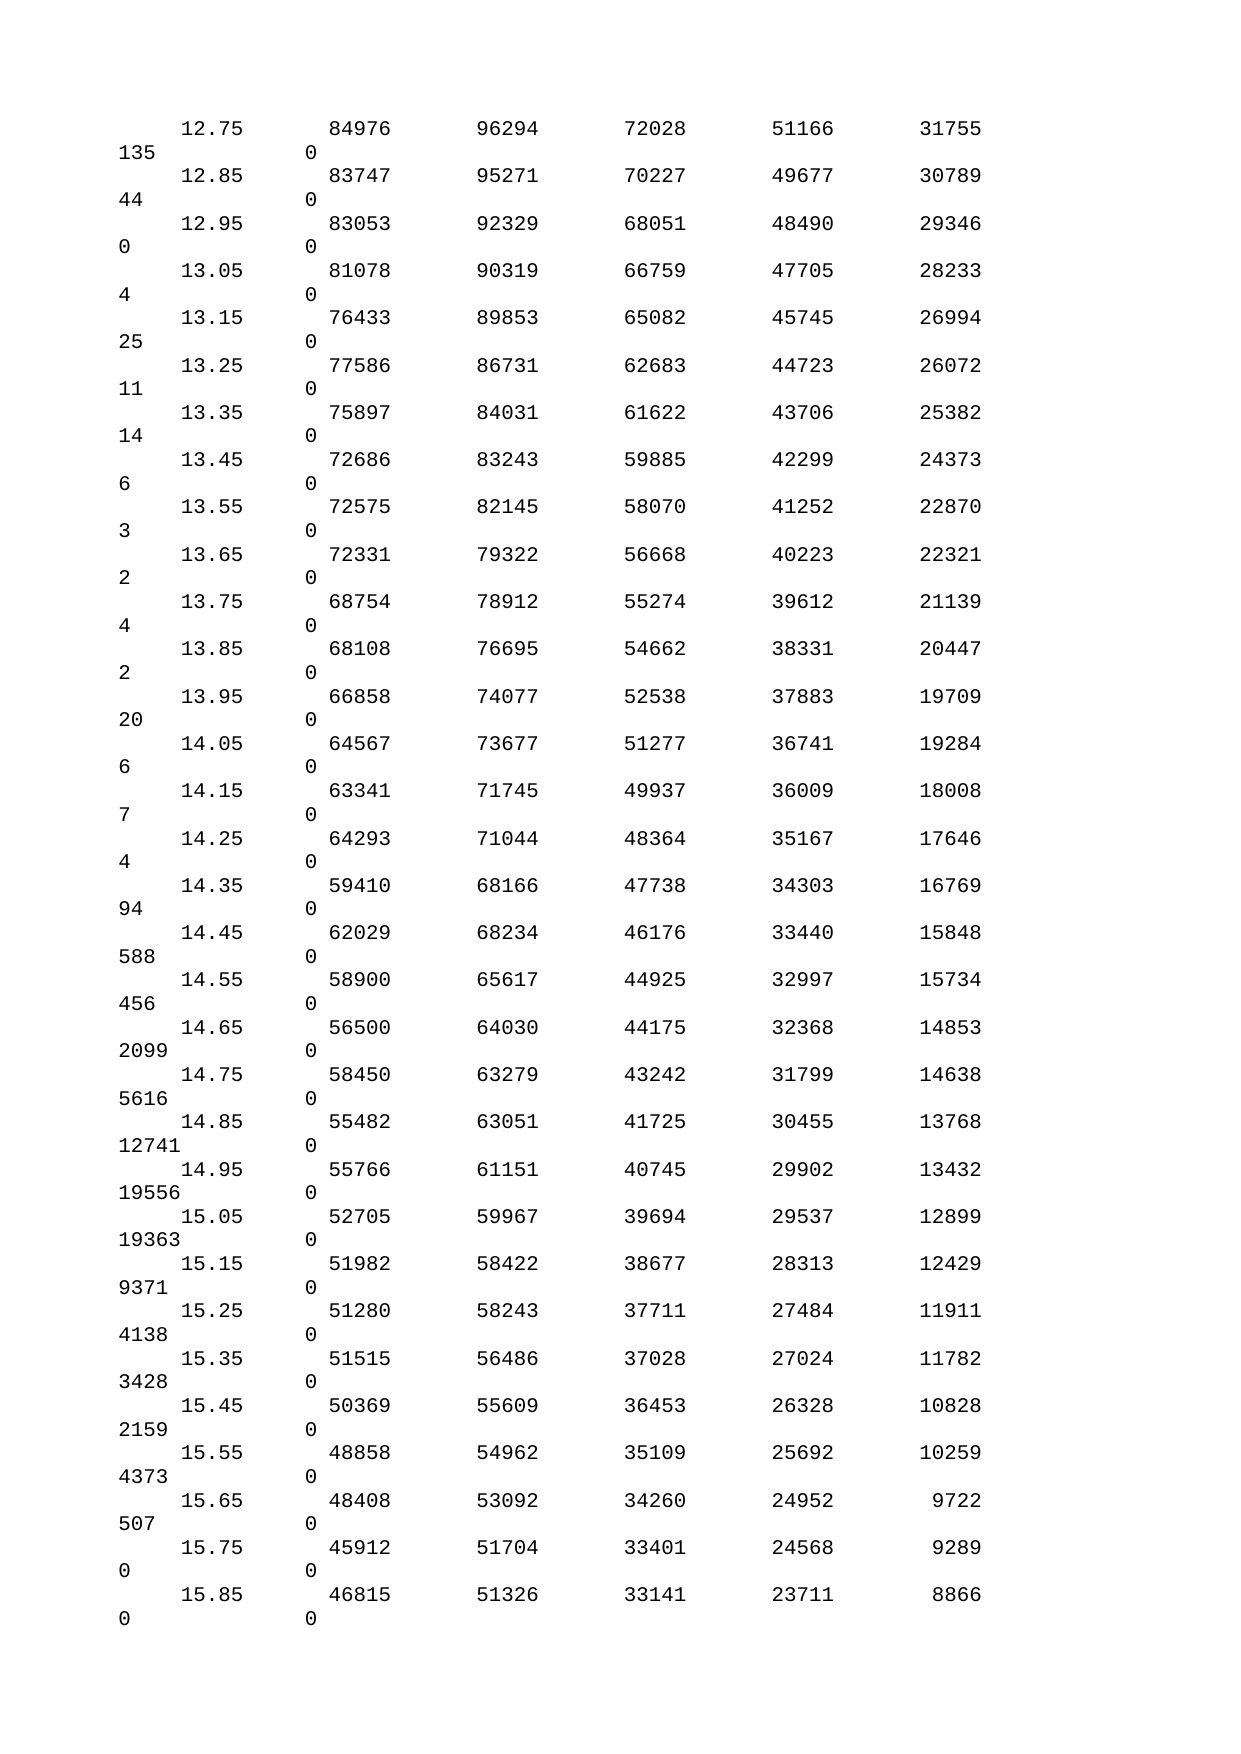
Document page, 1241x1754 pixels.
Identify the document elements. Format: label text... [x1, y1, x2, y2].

text 15.45 50369 55609 36453 26328 10828 2159 0 [118, 1395, 1122, 1442]
text 15.35 51515 56486 37028 27024 11782 3428 0 [118, 1348, 1122, 1395]
text 14.65 56500 64030 44175 32368 14853 2099 0 [118, 1017, 1122, 1064]
text 15.65 48408 53092 34260 24952 9722 507 0 [118, 1489, 1122, 1537]
text 13.85 68108 76695 54662 38331 20447 2 0 [118, 638, 1122, 686]
text 15.85 46815 51326 33141 23711 8866 0 0 [118, 1584, 1122, 1631]
text 13.75 68754 78912 55274 39612 21139 4 0 [118, 591, 1122, 638]
text 13.55 72575 82145 58070 41252 22870 3 0 [118, 496, 1122, 544]
text 14.75 58450 63279 43242 31799 14638 5616 0 [118, 1064, 1122, 1111]
text 14.45 62029 68234 46176 33440 15848 588 0 [118, 922, 1122, 969]
text 14.55 58900 65617 44925 32997 15734 456 0 [118, 969, 1122, 1017]
text 13.15 76433 89853 65082 45745 26994 25 0 [118, 307, 1122, 354]
text 13.45 72686 83243 59885 42299 24373 6 0 [118, 449, 1122, 496]
text 13.05 81078 90319 66759 47705 28233 4 0 [118, 260, 1122, 307]
text 15.05 52705 59967 39694 29537 12899 19363 0 [118, 1206, 1122, 1253]
text 13.35 75897 84031 61622 43706 25382 14 0 [118, 402, 1122, 449]
text 15.15 51982 58422 38677 28313 12429 9371 0 [118, 1253, 1122, 1300]
text 15.75 45912 51704 33401 24568 9289 0 0 [118, 1537, 1122, 1584]
text 13.65 72331 79322 56668 40223 22321 2 0 [118, 544, 1122, 591]
text 13.25 77586 86731 62683 44723 26072 11 0 [118, 354, 1122, 402]
text 12.95 83053 92329 68051 48490 29346 0 0 [118, 213, 1122, 260]
text 12.75 84976 96294 72028 51166 31755 135 0 [118, 118, 1122, 165]
text 14.25 64293 71044 48364 35167 17646 4 0 [118, 827, 1122, 875]
text 15.55 48858 54962 35109 25692 10259 4373 0 [118, 1442, 1122, 1489]
text 14.15 63341 71745 49937 36009 18008 7 0 [118, 780, 1122, 827]
text 12.85 83747 95271 70227 49677 30789 44 0 [118, 165, 1122, 213]
text 14.95 55766 61151 40745 29902 13432 19556 0 [118, 1158, 1122, 1206]
text 14.85 55482 63051 41725 30455 13768 12741 0 [118, 1111, 1122, 1158]
text 13.95 66858 74077 52538 37883 19709 20 0 [118, 686, 1122, 733]
text 14.05 64567 73677 51277 36741 19284 6 0 [118, 733, 1122, 780]
text 14.35 59410 68166 47738 34303 16769 94 0 [118, 875, 1122, 922]
text 15.25 51280 58243 37711 27484 11911 4138 0 [118, 1300, 1122, 1348]
